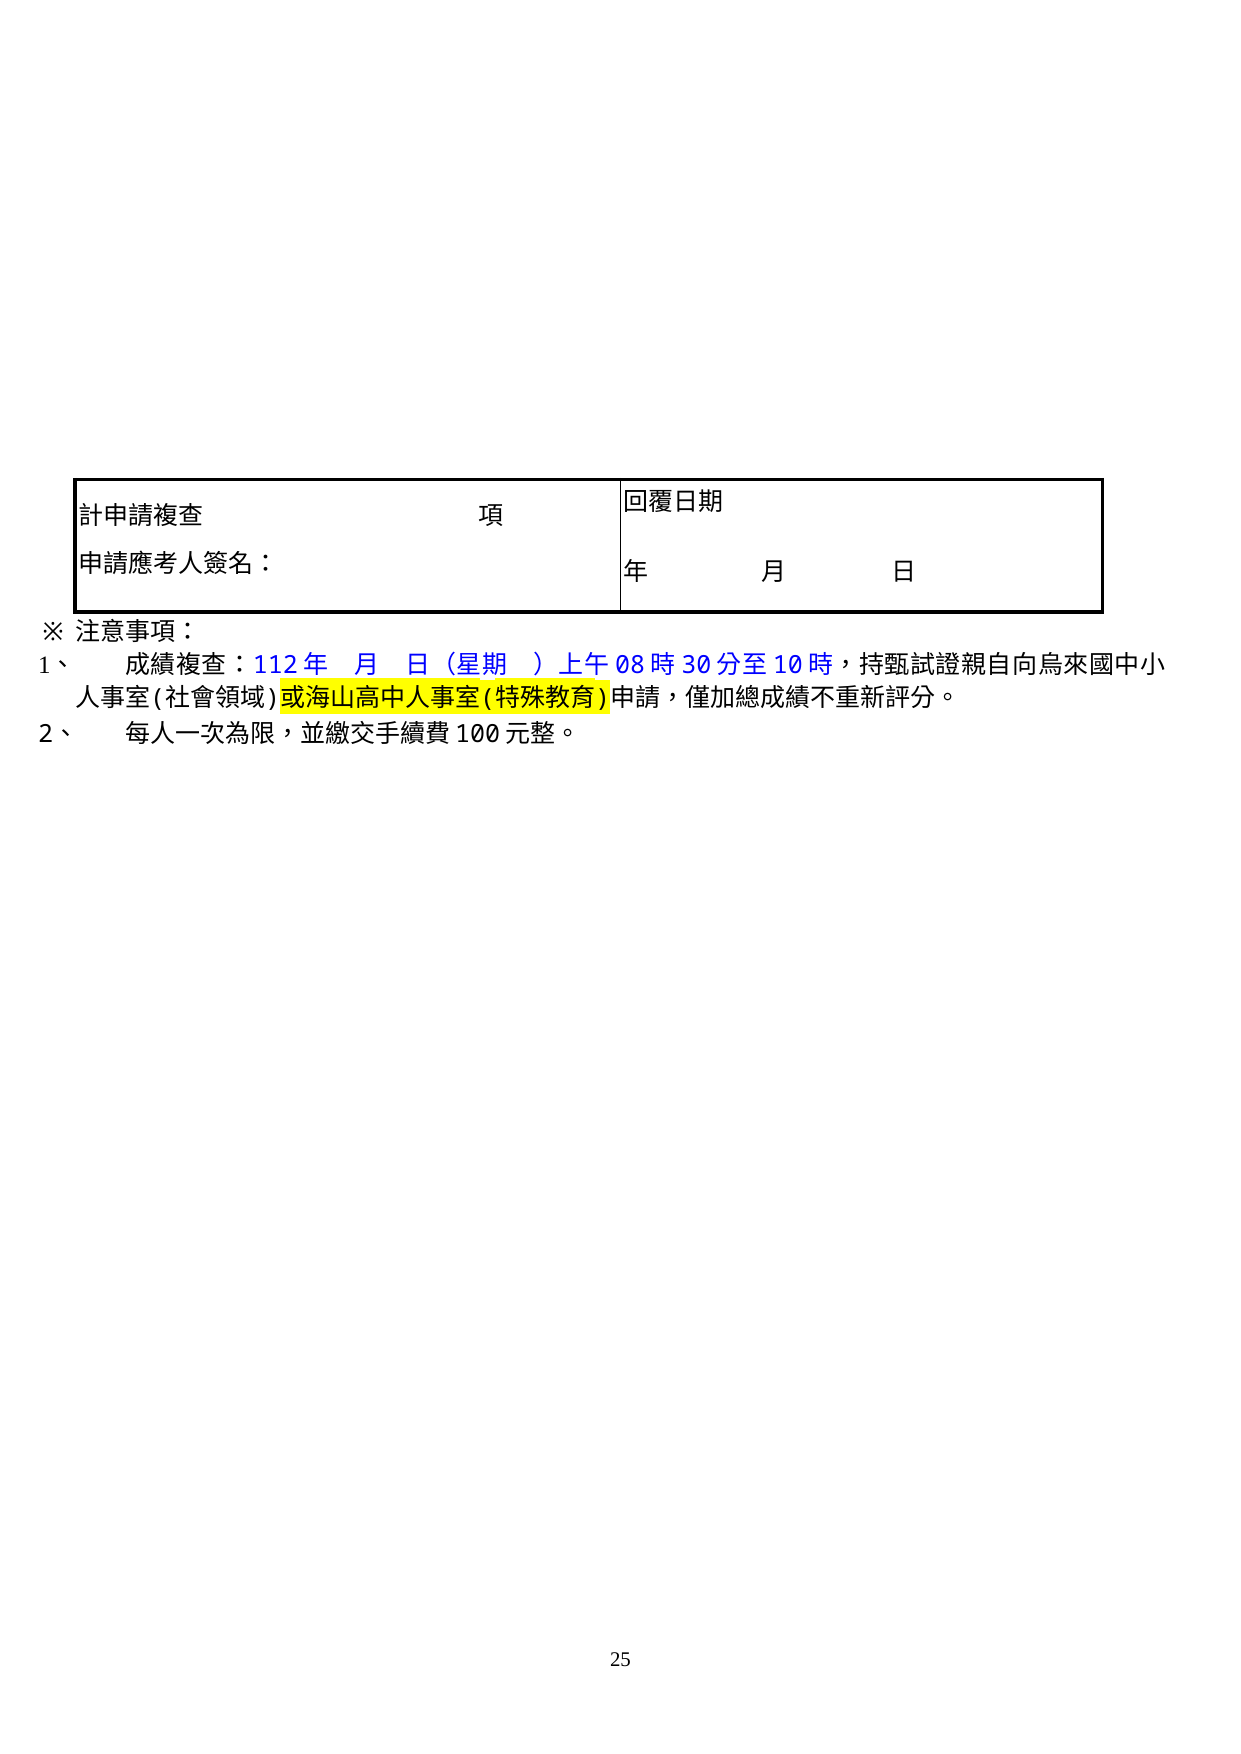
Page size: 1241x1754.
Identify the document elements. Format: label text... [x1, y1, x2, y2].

list 每人一次為限，並繳交手續費100元整。 [38, 713, 1165, 750]
list 成績複查：112年 月 日（星期 ）上午08時30分至10時，持甄試證親自向烏來國中小人事室(社會領域)或海山高中人事室(特殊教育)申請，僅加總成績不重新評分。 [38, 647, 1165, 713]
table_cell 回覆日期 年 月 日 [621, 481, 1101, 610]
list 注意事項： [38, 613, 1165, 647]
table_cell 計申請複查 項 申請應考人簽名： [77, 481, 620, 610]
